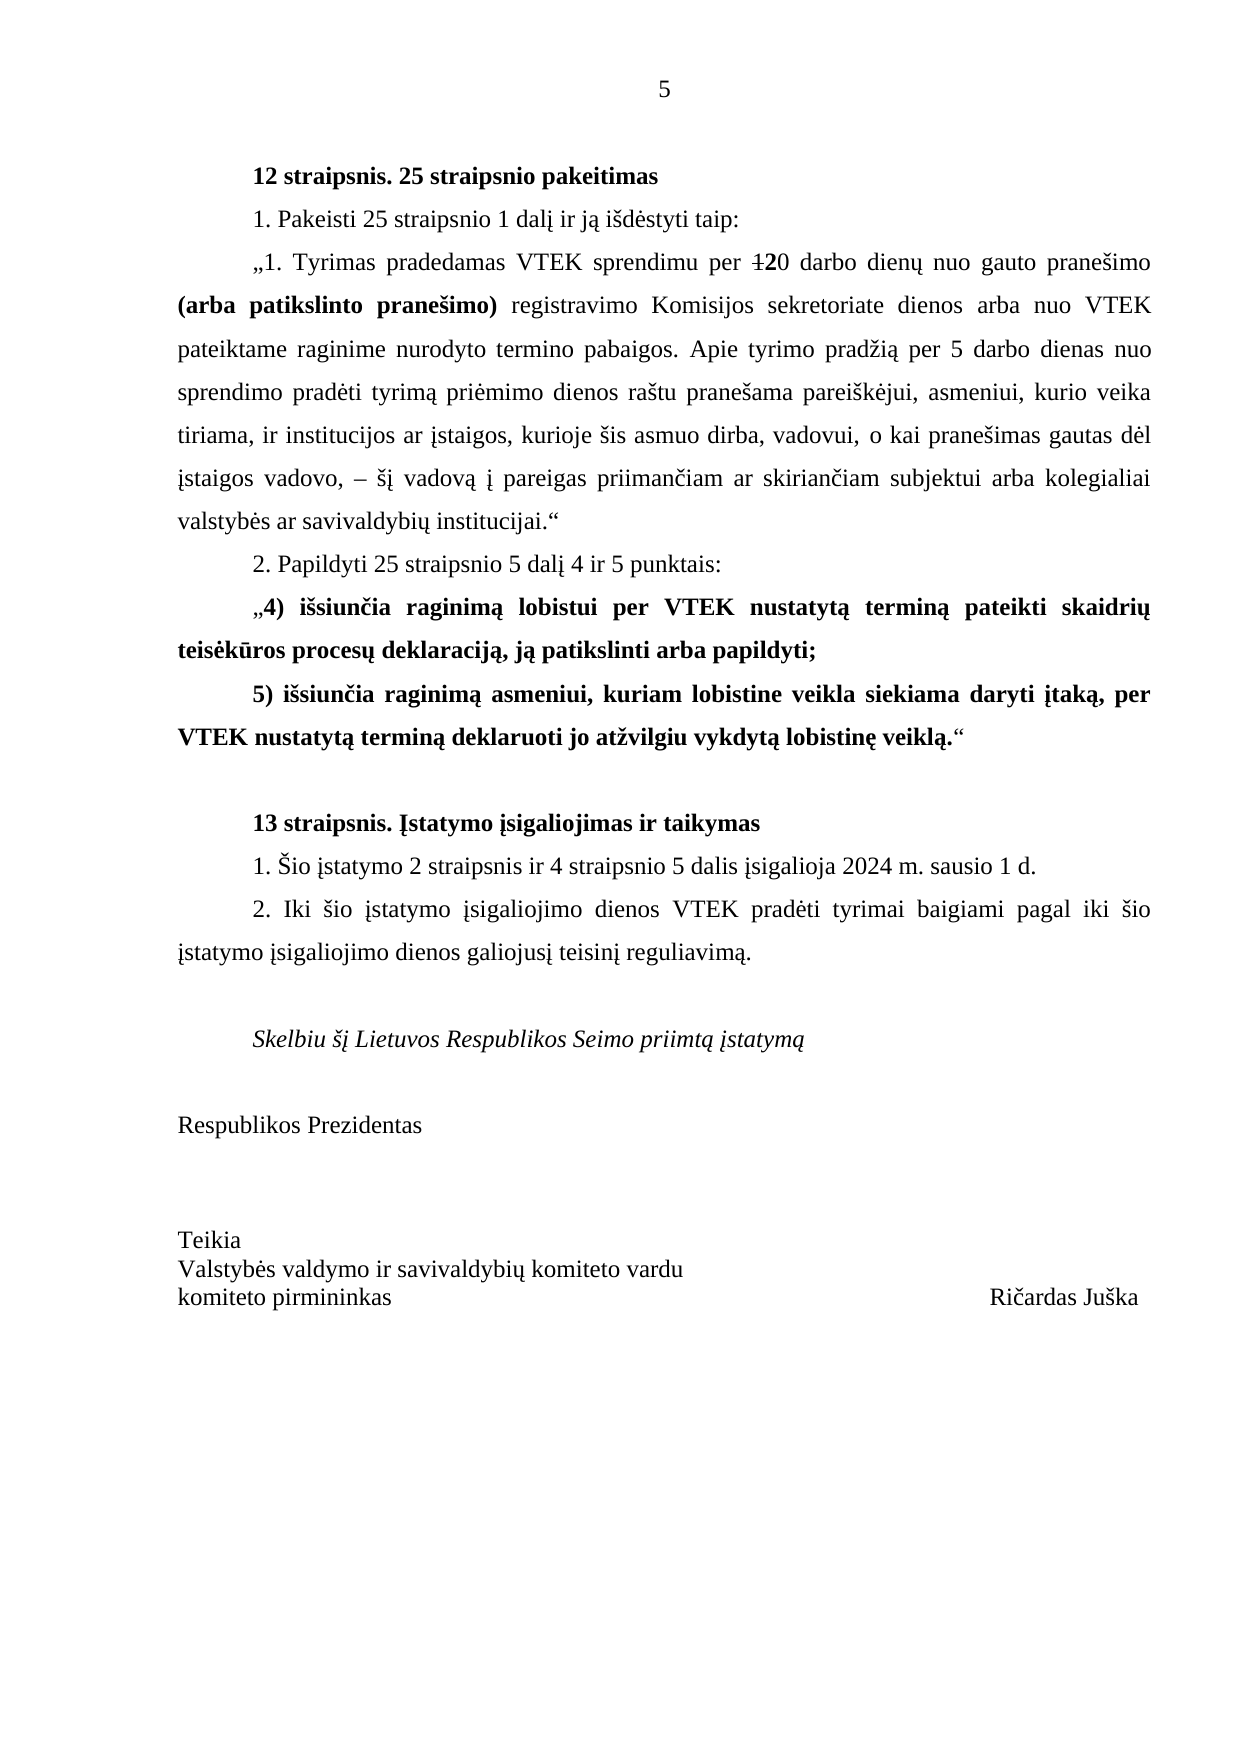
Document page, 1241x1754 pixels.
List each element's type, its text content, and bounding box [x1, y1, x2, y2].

text „4) išsiunčia raginimą lobistui per VTEK nustatytą terminą pateikti skaidrių teisėkūros procesų deklaraciją, ją patikslinti arba papildyti; [177, 592, 1152, 664]
text komiteto pirmininkas Ričardas Juška [177, 1282, 1152, 1311]
text 2. Papildyti 25 straipsnio 5 dalį 4 ir 5 punktais: [177, 549, 1152, 578]
text 5) išsiunčia raginimą asmeniui, kuriam lobistine veikla siekiama daryti įtaką, per VTEK nustatytą terminą deklaruoti jo atžvilgiu vykdytą lobistinę veiklą.“ [177, 679, 1152, 751]
text 2. Iki šio įstatymo įsigaliojimo dienos VTEK pradėti tyrimai baigiami pagal iki šio įstatymo įsigaliojimo dienos galiojusį teisinį reguliavimą. [177, 894, 1152, 966]
text 12 straipsnis. 25 straipsnio pakeitimas [177, 161, 1152, 190]
text 1. Šio įstatymo 2 straipsnis ir 4 straipsnio 5 dalis įsigalioja 2024 m. sausio 1 d. [177, 851, 1152, 880]
text Valstybės valdymo ir savivaldybių komiteto vardu [177, 1254, 1152, 1282]
text Teikia [177, 1225, 1152, 1254]
text 1. Pakeisti 25 straipsnio 1 dalį ir ją išdėstyti taip: [177, 204, 1152, 233]
text Respublikos Prezidentas [177, 1110, 1152, 1139]
text 13 straipsnis. Įstatymo įsigaliojimas ir taikymas [177, 808, 1152, 837]
text „1. Tyrimas pradedamas VTEK sprendimu per 120 darbo dienų nuo gauto pranešimo (arba patikslinto pranešimo) registravimo Komisijos sekretoriate dienos arba nuo VTEK pateiktame raginime nurodyto termino pabaigos. Apie tyrimo pradžią per 5 darbo dienas nuo sprendimo pradėti tyrimą priėmimo dienos raštu pranešama pareiškėjui, asmeniui, kurio veika tiriama, ir institucijos ar įstaigos, kurioje šis asmuo dirba, vadovui, o kai pranešimas gautas dėl įstaigos vadovo, – šį vadovą į pareigas priimančiam ar skiriančiam subjektui arba kolegialiai valstybės ar savivaldybių institucijai.“ [177, 247, 1152, 535]
text Skelbiu šį Lietuvos Respublikos Seimo priimtą įstatymą [177, 1024, 1152, 1052]
